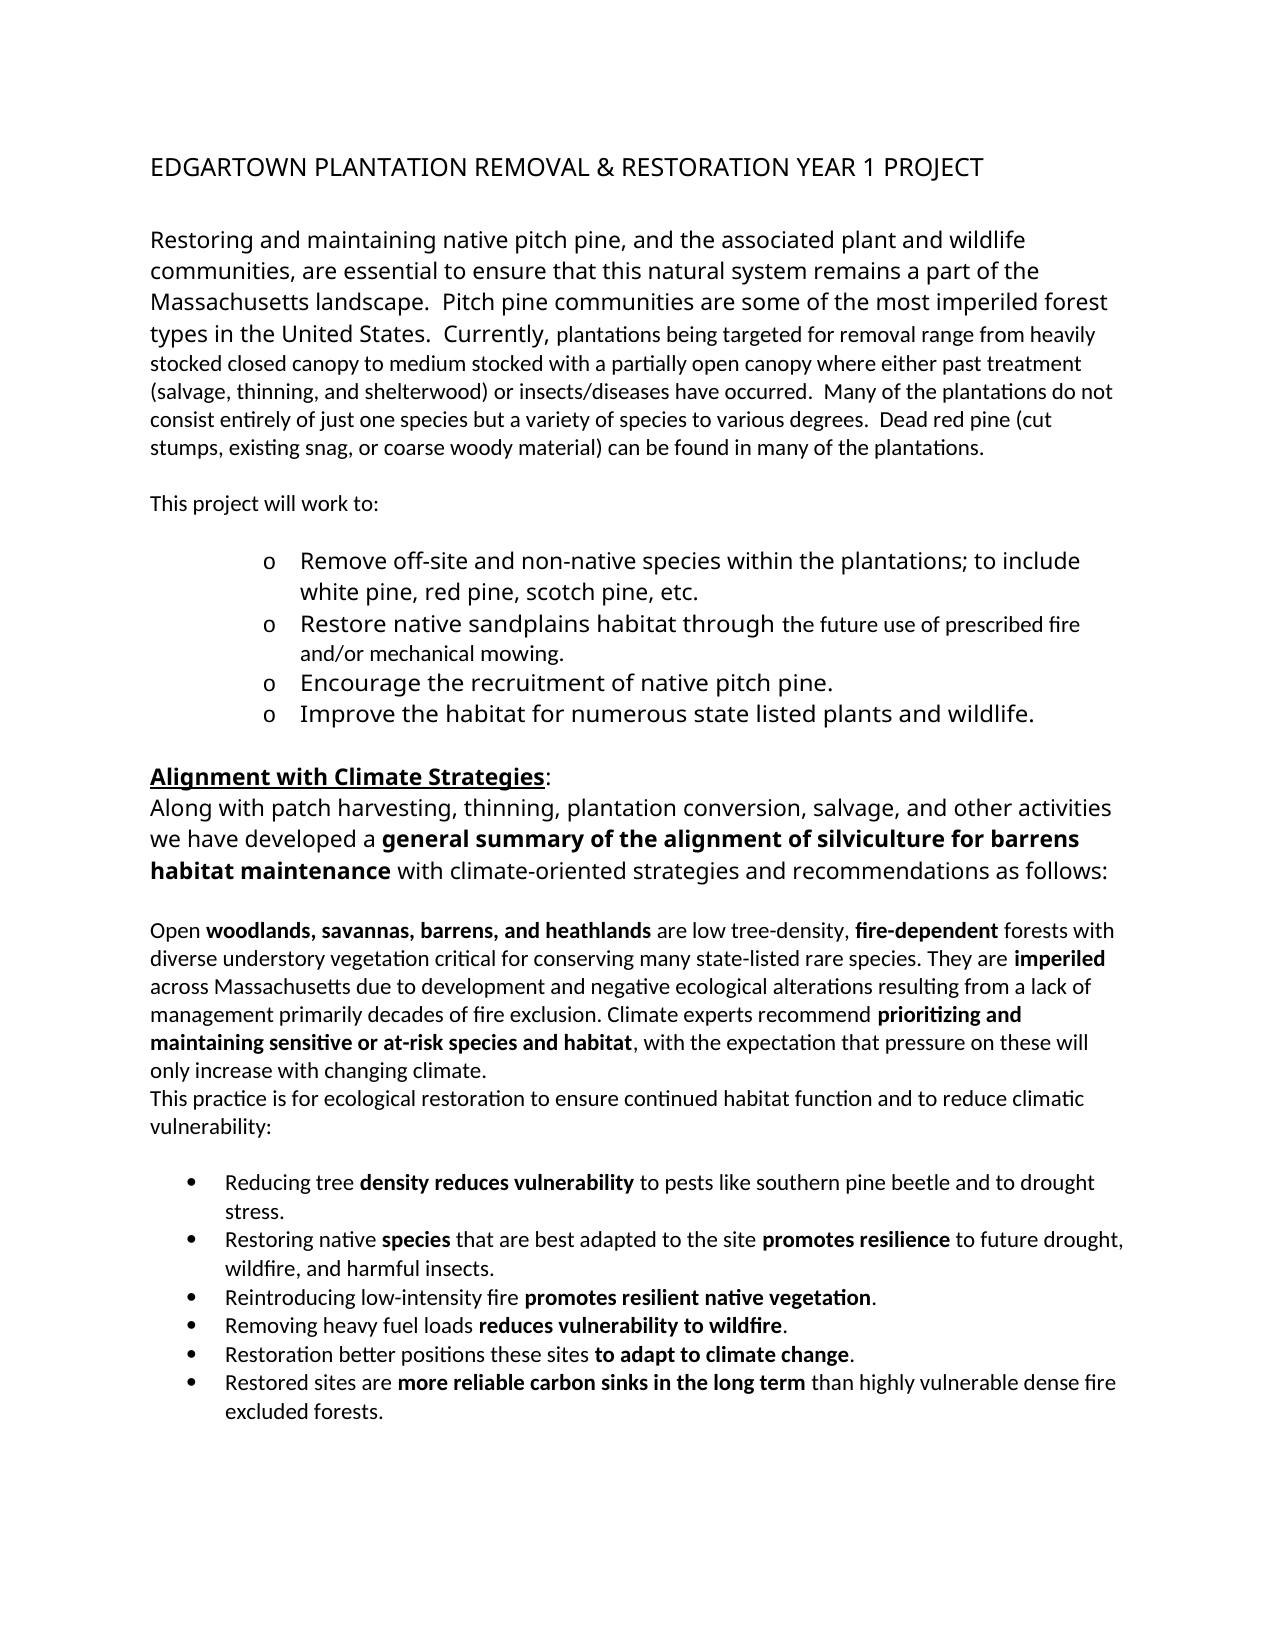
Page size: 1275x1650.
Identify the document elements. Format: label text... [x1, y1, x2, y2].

text Restoring and maintaining native pitch pine, and the associated plant and wildlife communities, are essential to ensure that this natural system remains a part of the Massachusetts landscape. Pitch pine communities are some of the most imperiled forest types in the United States. Currently, plantations being targeted for removal range from heavily stocked closed canopy to medium stocked with a partially open canopy where either past treatment (salvage, thinning, and shelterwood) or insects/diseases have occurred. Many of the plantations do not consist entirely of just one species but a variety of species to various degrees. Dead red pine (cut stumps, existing snag, or coarse woody material) can be found in many of the plantations. [150, 224, 1125, 461]
list Restore native sandplains habitat through the future use of prescribed fire and/or mechanical mowing. [262, 607, 1125, 667]
list Restoring native species that are best adapted to the site promotes resilience to future drought, wildfire, and harmful insects. [187, 1226, 1125, 1282]
list Restored sites are more reliable carbon sinks in the long term than highly vulnerable dense fire excluded forests. [187, 1368, 1125, 1425]
text This project will work to: [150, 489, 1125, 517]
text This practice is for ecological restoration to ensure continued habitat function and to reduce climatic vulnerability: [150, 1084, 1125, 1141]
list Reintroducing low-intensity fire promotes resilient native vegetation. [187, 1283, 1125, 1311]
list Improve the habitat for numerous state listed plants and wildlife. [262, 698, 1125, 729]
text EDGARTOWN PLANTATION REMOVAL & RESTORATION YEAR 1 PROJECT [150, 150, 1125, 184]
text Open woodlands, savannas, barrens, and heathlands are low tree-density, fire-dependent forests with diverse understory vegetation critical for conserving many state-listed rare species. They are imperiled across Massachusetts due to development and negative ecological alterations resulting from a lack of management primarily decades of fire exclusion. Climate experts recommend prioritizing and maintaining sensitive or at-risk species and habitat, with the expectation that pressure on these will only increase with changing climate. [150, 916, 1125, 1084]
list Restoration better positions these sites to adapt to climate change. [187, 1340, 1125, 1368]
list Removing heavy fuel loads reduces vulnerability to wildfire. [187, 1311, 1125, 1339]
text Alignment with Climate Strategies: [150, 761, 1125, 792]
list Remove off-site and non-native species within the plantations; to include white pine, red pine, scotch pine, etc. [262, 545, 1125, 607]
list Encourage the recruitment of native pitch pine. [262, 667, 1125, 698]
text Along with patch harvesting, thinning, plantation conversion, salvage, and other activities we have developed a general summary of the alignment of silviculture for barrens habitat maintenance with climate-oriented strategies and recommendations as follows: [150, 792, 1125, 886]
list Reducing tree density reduces vulnerability to pests like southern pine beetle and to drought stress. [187, 1168, 1125, 1225]
